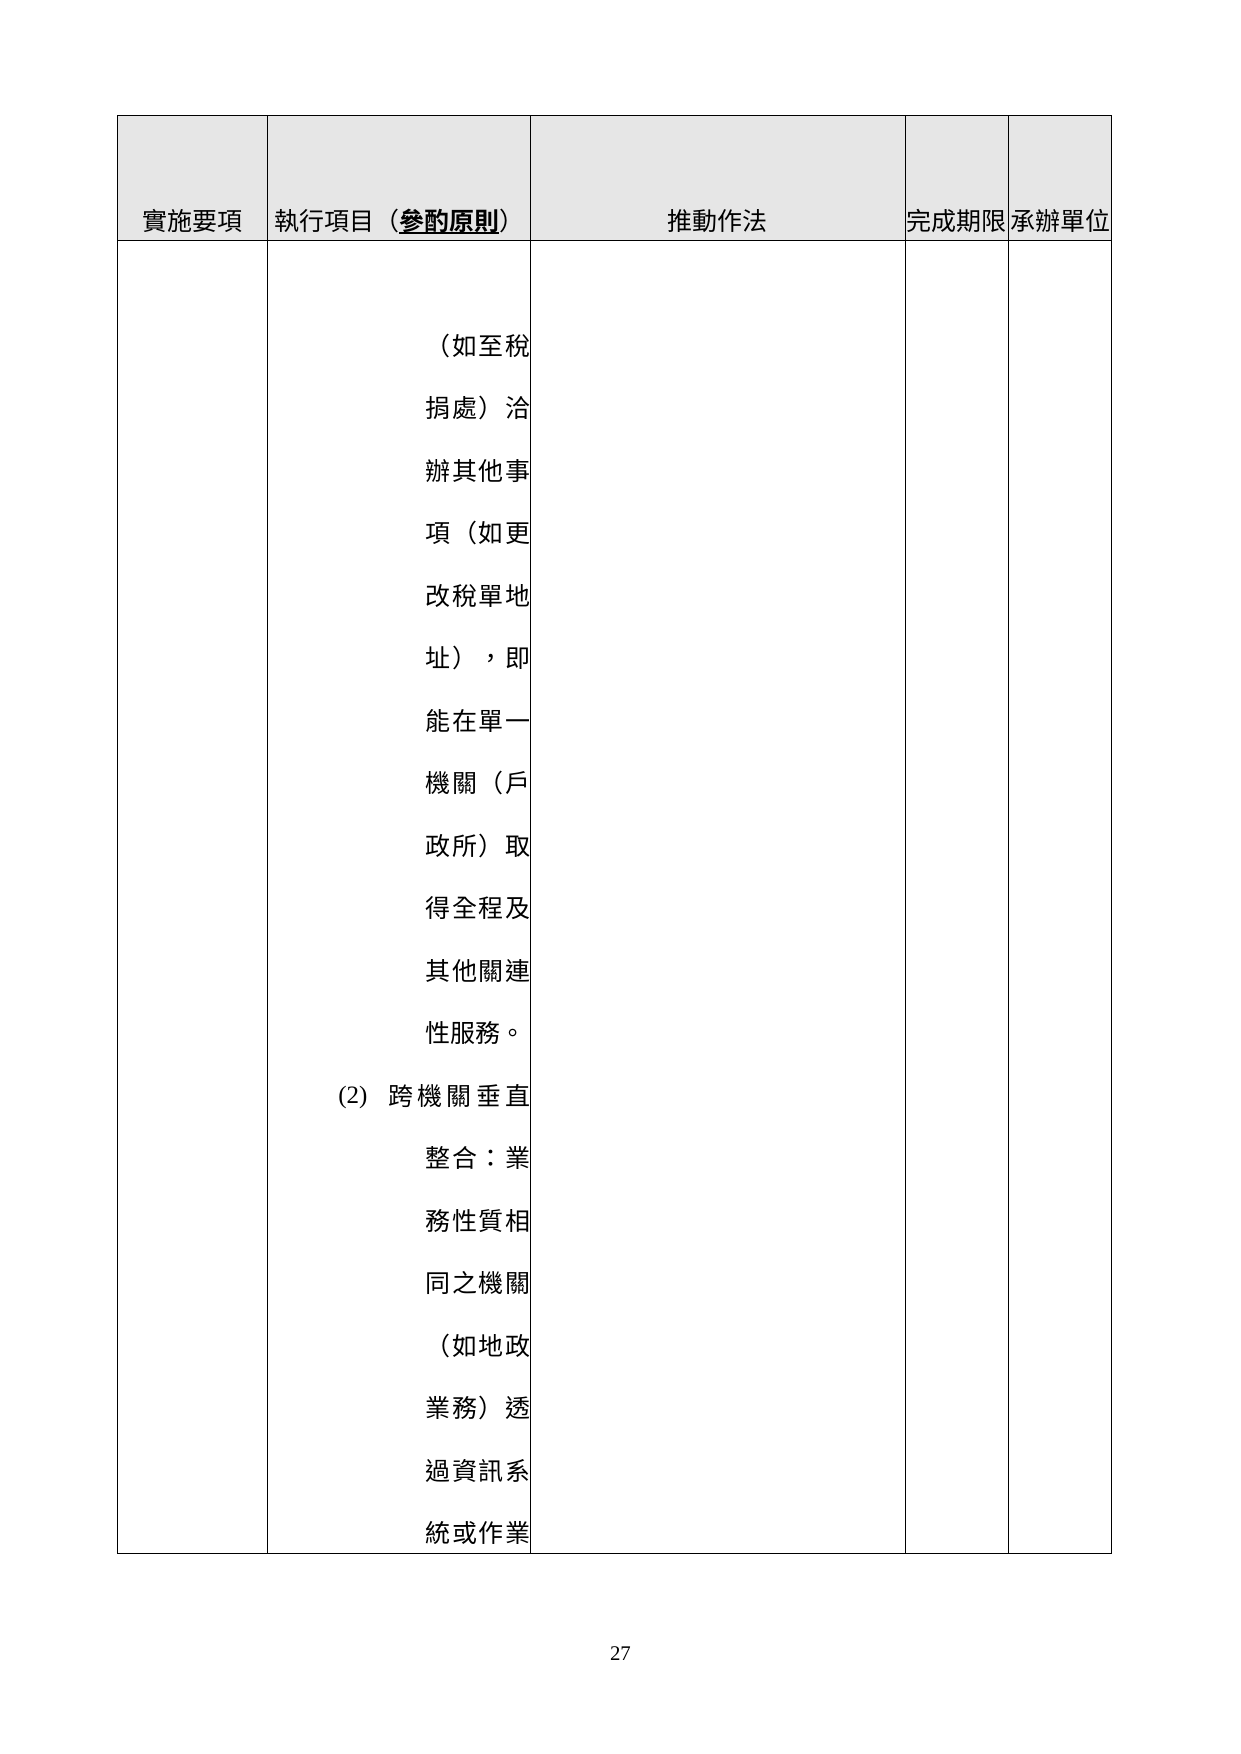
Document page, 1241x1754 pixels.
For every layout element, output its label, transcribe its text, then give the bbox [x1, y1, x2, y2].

table_header 承辦單位 [1009, 116, 1111, 240]
table_cell [118, 241, 267, 1552]
table_header 實施要項 [118, 116, 267, 240]
table_cell [1009, 241, 1111, 1552]
table_header 完成期限 [906, 116, 1008, 240]
table_header 執行項目（參酌原則） [268, 116, 530, 240]
table_header 推動作法 [531, 116, 905, 240]
table_cell 流程整合：主要是為解決個案問題所採用的解決方法是否包括流程整合的工具。所謂流程整合工具泛指相關法令規範的檢討修正與合理化；內、外部流程的檢討修正與簡化等，流程整合的執行方式包括： 跨機關水平整合：即跨機關單一窗口服務的概念，讓民眾由單一機關遞件後（如辦理戶政遷徙登記），透過資訊系統或作業流程串接，讓民眾免再至相關機關（如至稅捐處）洽辦其他事項（如更改稅單地址），即能在單一機關（戶政所）取得全程及其他關連性服務。 跨機關垂直整合：業務性質相同之機關（如地政業務）透過資訊系統或作業流程串接，讓民眾由單一機關（任何一個地政所）遞件後取得全程及其他關連性服務。 同機關水平整合：同一機關內進行服務整合。 資通訊（ICT）服務導入：搭配導入ICT服務，可有效提升整體便民程度，主要工具及執行方式包括： 運用線上服務系統：係以網路方式提供給民眾網路申辦服務，包括服務內容說明、申請書表下載、民眾線上申辦或預約服務等方式之服務，利用資訊網絡管道提供民眾或企業便利服務。 運用辦公室自動化系統：係因應業務服務需求，於機關內部運用行政資訊系統作業，促使內部資訊快速流通與容易取得，提升作業效率。 提供主動服務：提供以「使用者導向」的政府資訊整合服務，服務化被動為主動，主動推播訊息到使用者的服務機制，全面提升政府網路資訊之附加價值。 結合社會資源：如運用志工服務，整合民間團體與建立社區夥伴關係，或透過公私協力、異業結盟等方式。 其他可促進專案服務效能之工具與作法。 [268, 241, 530, 1552]
table_cell [906, 241, 1008, 1552]
table_cell [531, 241, 905, 1552]
